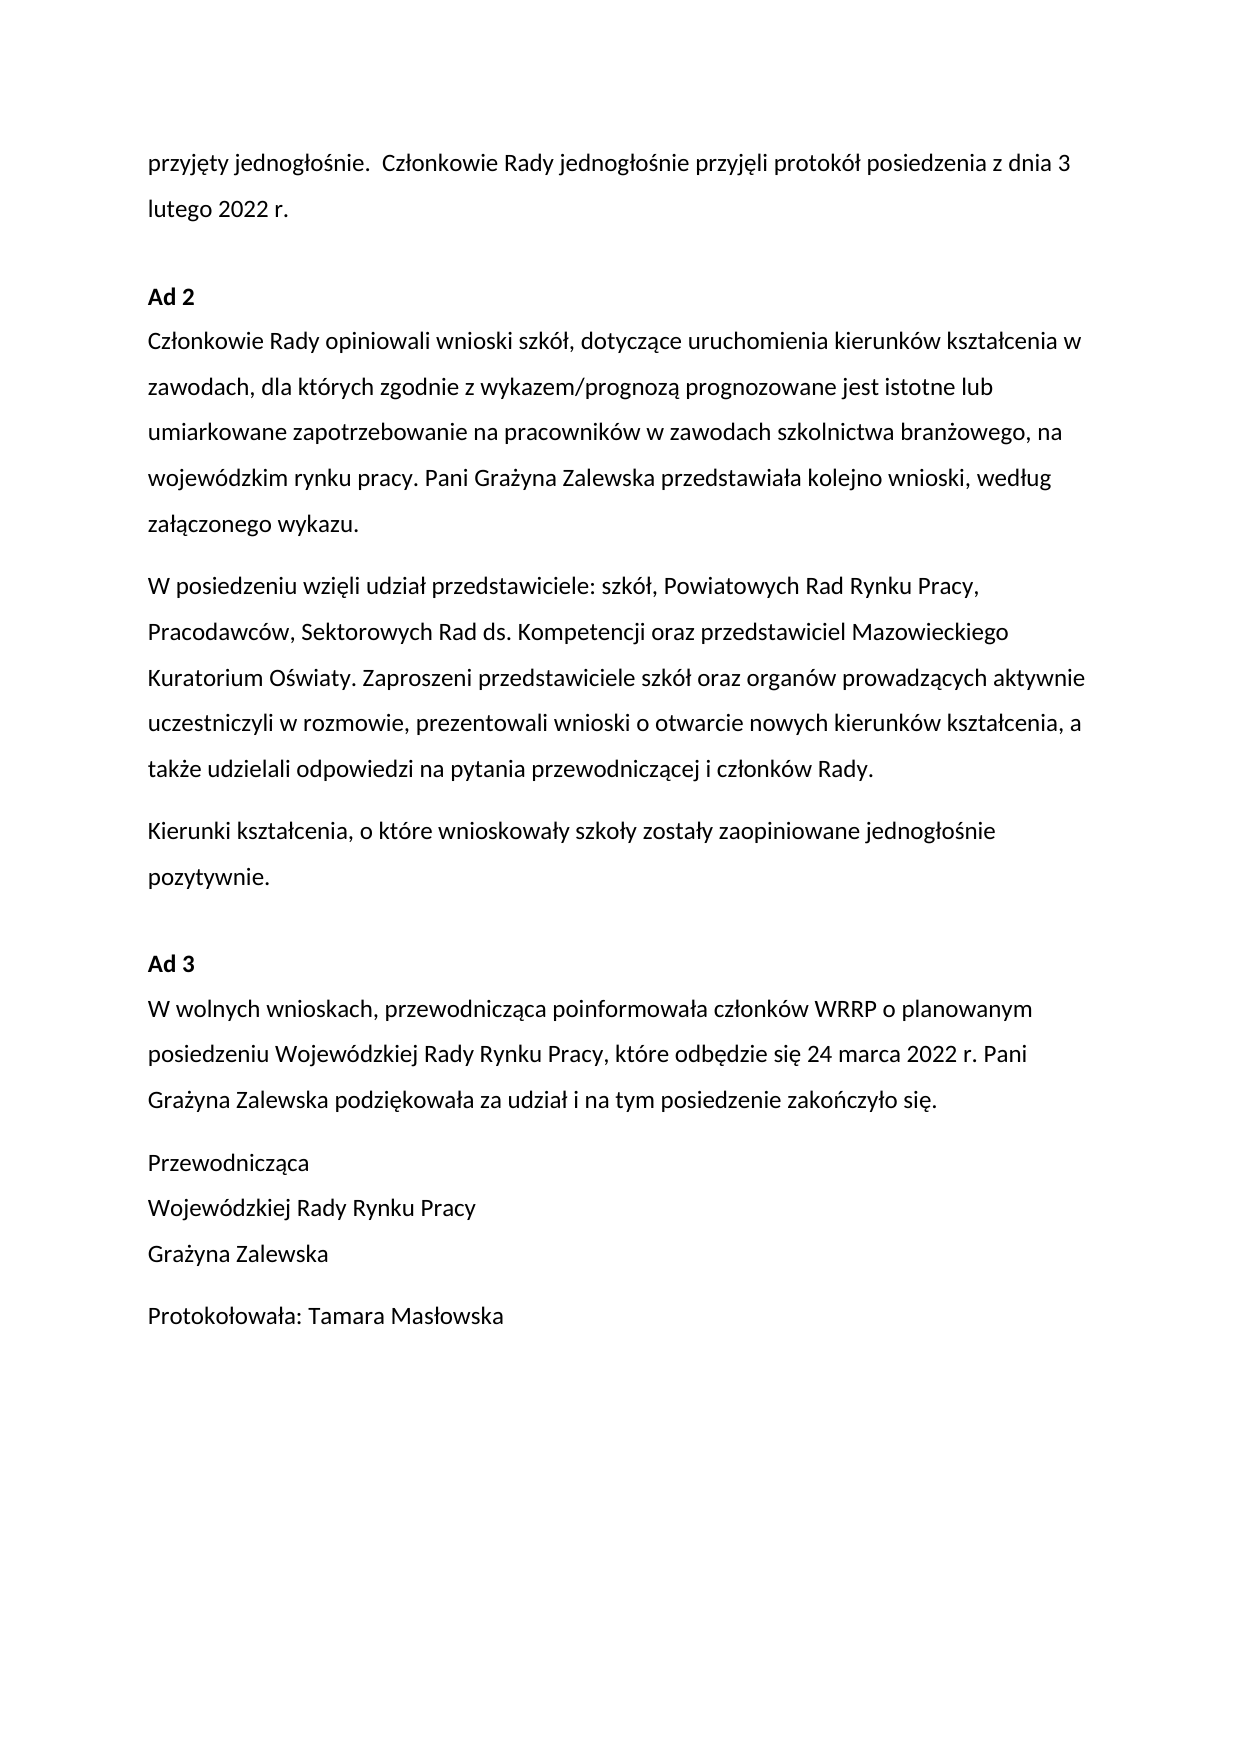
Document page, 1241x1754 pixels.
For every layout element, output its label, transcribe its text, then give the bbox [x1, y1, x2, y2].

subtitle Ad 2 [148, 281, 1093, 311]
text W wolnych wnioskach, przewodnicząca poinformowała członków WRRP o planowanym posiedzeniu Wojewódzkiej Rady Rynku Pracy, które odbędzie się 24 marca 2022 r. Pani Grażyna Zalewska podziękowała za udział i na tym posiedzenie zakończyło się. [148, 993, 1093, 1115]
subtitle Ad 3 [148, 949, 1093, 979]
text Protokołowała: Tamara Masłowska [148, 1301, 1093, 1331]
text W posiedzeniu wzięli udział przedstawiciele: szkół, Powiatowych Rad Rynku Pracy, Pracodawców, Sektorowych Rad ds. Kompetencji oraz przedstawiciel Mazowieckiego Kuratorium Oświaty. Zaproszeni przedstawiciele szkół oraz organów prowadzących aktywnie uczestniczyli w rozmowie, prezentowali wnioski o otwarcie nowych kierunków kształcenia, a także udzielali odpowiedzi na pytania przewodniczącej i członków Rady. [148, 570, 1093, 784]
text przyjęty jednogłośnie. Członkowie Rady jednogłośnie przyjęli protokół posiedzenia z dnia 3 lutego 2022 r. [148, 148, 1093, 224]
text Członkowie Rady opiniowali wnioski szkół, dotyczące uruchomienia kierunków kształcenia w zawodach, dla których zgodnie z wykazem/prognozą prognozowane jest istotne lub umiarkowane zapotrzebowanie na pracowników w zawodach szkolnictwa branżowego, na wojewódzkim rynku pracy. Pani Grażyna Zalewska przedstawiała kolejno wnioski, według załączonego wykazu. [148, 325, 1093, 538]
text Kierunki kształcenia, o które wnioskowały szkoły zostały zaopiniowane jednogłośnie pozytywnie. [148, 816, 1093, 892]
text Przewodnicząca Wojewódzkiej Rady Rynku Pracy Grażyna Zalewska [148, 1147, 1093, 1269]
